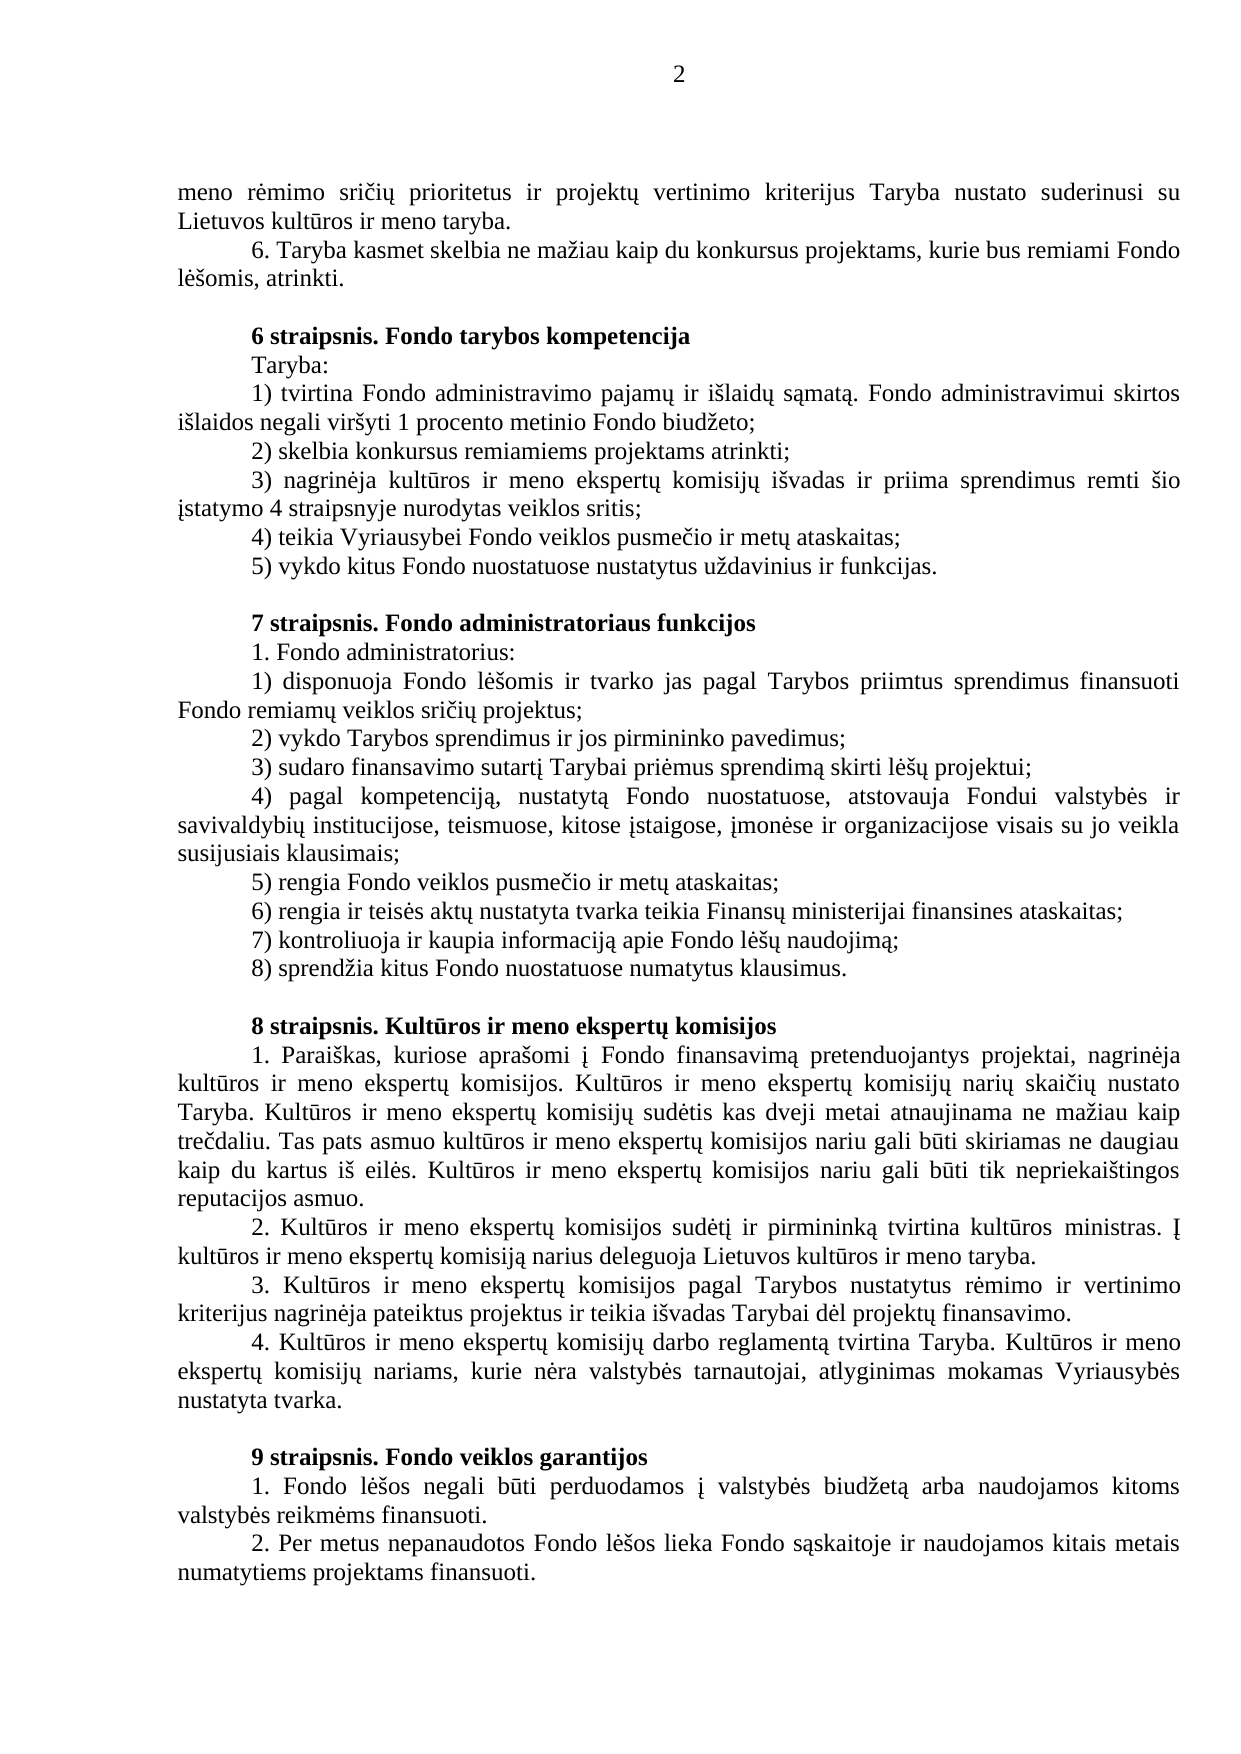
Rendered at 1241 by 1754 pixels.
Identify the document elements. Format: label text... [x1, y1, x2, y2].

text 7) kontroliuoja ir kaupia informaciją apie Fondo lėšų naudojimą; [177, 925, 1181, 953]
text 2) skelbia konkursus remiamiems projektams atrinkti; [177, 436, 1181, 465]
text 8 straipsnis. Kultūros ir meno ekspertų komisijos [177, 1011, 1181, 1040]
text 3) nagrinėja kultūros ir meno ekspertų komisijų išvadas ir priima sprendimus remti šio įstatymo 4 straipsnyje nurodytas veiklos sritis; [177, 465, 1181, 522]
text 1) tvirtina Fondo administravimo pajamų ir išlaidų sąmatą. Fondo administravimui skirtos išlaidos negali viršyti 1 procento metinio Fondo biudžeto; [177, 378, 1181, 436]
text 6. Taryba kasmet skelbia ne mažiau kaip du konkursus projektams, kurie bus remiami Fondo lėšomis, atrinkti. [177, 235, 1181, 292]
text 1. Paraiškas, kuriose aprašomi į Fondo finansavimą pretenduojantys projektai, nagrinėja kultūros ir meno ekspertų komisijos. Kultūros ir meno ekspertų komisijų narių skaičių nustato Taryba. Kultūros ir meno ekspertų komisijų sudėtis kas dveji metai atnaujinama ne mažiau kaip trečdaliu. Tas pats asmuo kultūros ir meno ekspertų komisijos nariu gali būti skiriamas ne daugiau kaip du kartus iš eilės. Kultūros ir meno ekspertų komisijos nariu gali būti tik nepriekaištingos reputacijos asmuo. [177, 1040, 1181, 1212]
text 7 straipsnis. Fondo administratoriaus funkcijos [177, 608, 1181, 637]
text 6) rengia ir teisės aktų nustatyta tvarka teikia Finansų ministerijai finansines ataskaitas; [177, 896, 1181, 925]
text Taryba: [177, 350, 1181, 378]
text 1. Fondo lėšos negali būti perduodamos į valstybės biudžetą arba naudojamos kitoms valstybės reikmėms finansuoti. [177, 1471, 1181, 1528]
text 3. Kultūros ir meno ekspertų komisijos pagal Tarybos nustatytus rėmimo ir vertinimo kriterijus nagrinėja pateiktus projektus ir teikia išvadas Tarybai dėl projektų finansavimo. [177, 1270, 1181, 1327]
text 1. Fondo administratorius: [177, 637, 1181, 666]
text 2. Per metus nepanaudotos Fondo lėšos lieka Fondo sąskaitoje ir naudojamos kitais metais numatytiems projektams finansuoti. [177, 1528, 1181, 1586]
text 1) disponuoja Fondo lėšomis ir tvarko jas pagal Tarybos priimtus sprendimus finansuoti Fondo remiamų veiklos sričių projektus; [177, 666, 1181, 723]
text 8) sprendžia kitus Fondo nuostatuose numatytus klausimus. [177, 953, 1181, 982]
text 2. Kultūros ir meno ekspertų komisijos sudėtį ir pirmininką tvirtina kultūros ministras. Į kultūros ir meno ekspertų komisiją narius deleguoja Lietuvos kultūros ir meno taryba. [177, 1212, 1181, 1270]
text 4) teikia Vyriausybei Fondo veiklos pusmečio ir metų ataskaitas; [177, 522, 1181, 551]
text 6 straipsnis. Fondo tarybos kompetencija [177, 321, 1181, 350]
text 9 straipsnis. Fondo veiklos garantijos [177, 1442, 1181, 1471]
text 3) sudaro finansavimo sutartį Tarybai priėmus sprendimą skirti lėšų projektui; [177, 752, 1181, 781]
text 4. Kultūros ir meno ekspertų komisijų darbo reglamentą tvirtina Taryba. Kultūros ir meno ekspertų komisijų nariams, kurie nėra valstybės tarnautojai, atlyginimas mokamas Vyriausybės nustatyta tvarka. [177, 1327, 1181, 1413]
text meno rėmimo sričių prioritetus ir projektų vertinimo kriterijus Taryba nustato suderinusi su Lietuvos kultūros ir meno taryba. [177, 177, 1181, 235]
text 4) pagal kompetenciją, nustatytą Fondo nuostatuose, atstovauja Fondui valstybės ir savivaldybių institucijose, teismuose, kitose įstaigose, įmonėse ir organizacijose visais su jo veikla susijusiais klausimais; [177, 781, 1181, 867]
text 5) rengia Fondo veiklos pusmečio ir metų ataskaitas; [177, 867, 1181, 896]
text 2) vykdo Tarybos sprendimus ir jos pirmininko pavedimus; [177, 723, 1181, 752]
text 5) vykdo kitus Fondo nuostatuose nustatytus uždavinius ir funkcijas. [177, 551, 1181, 580]
